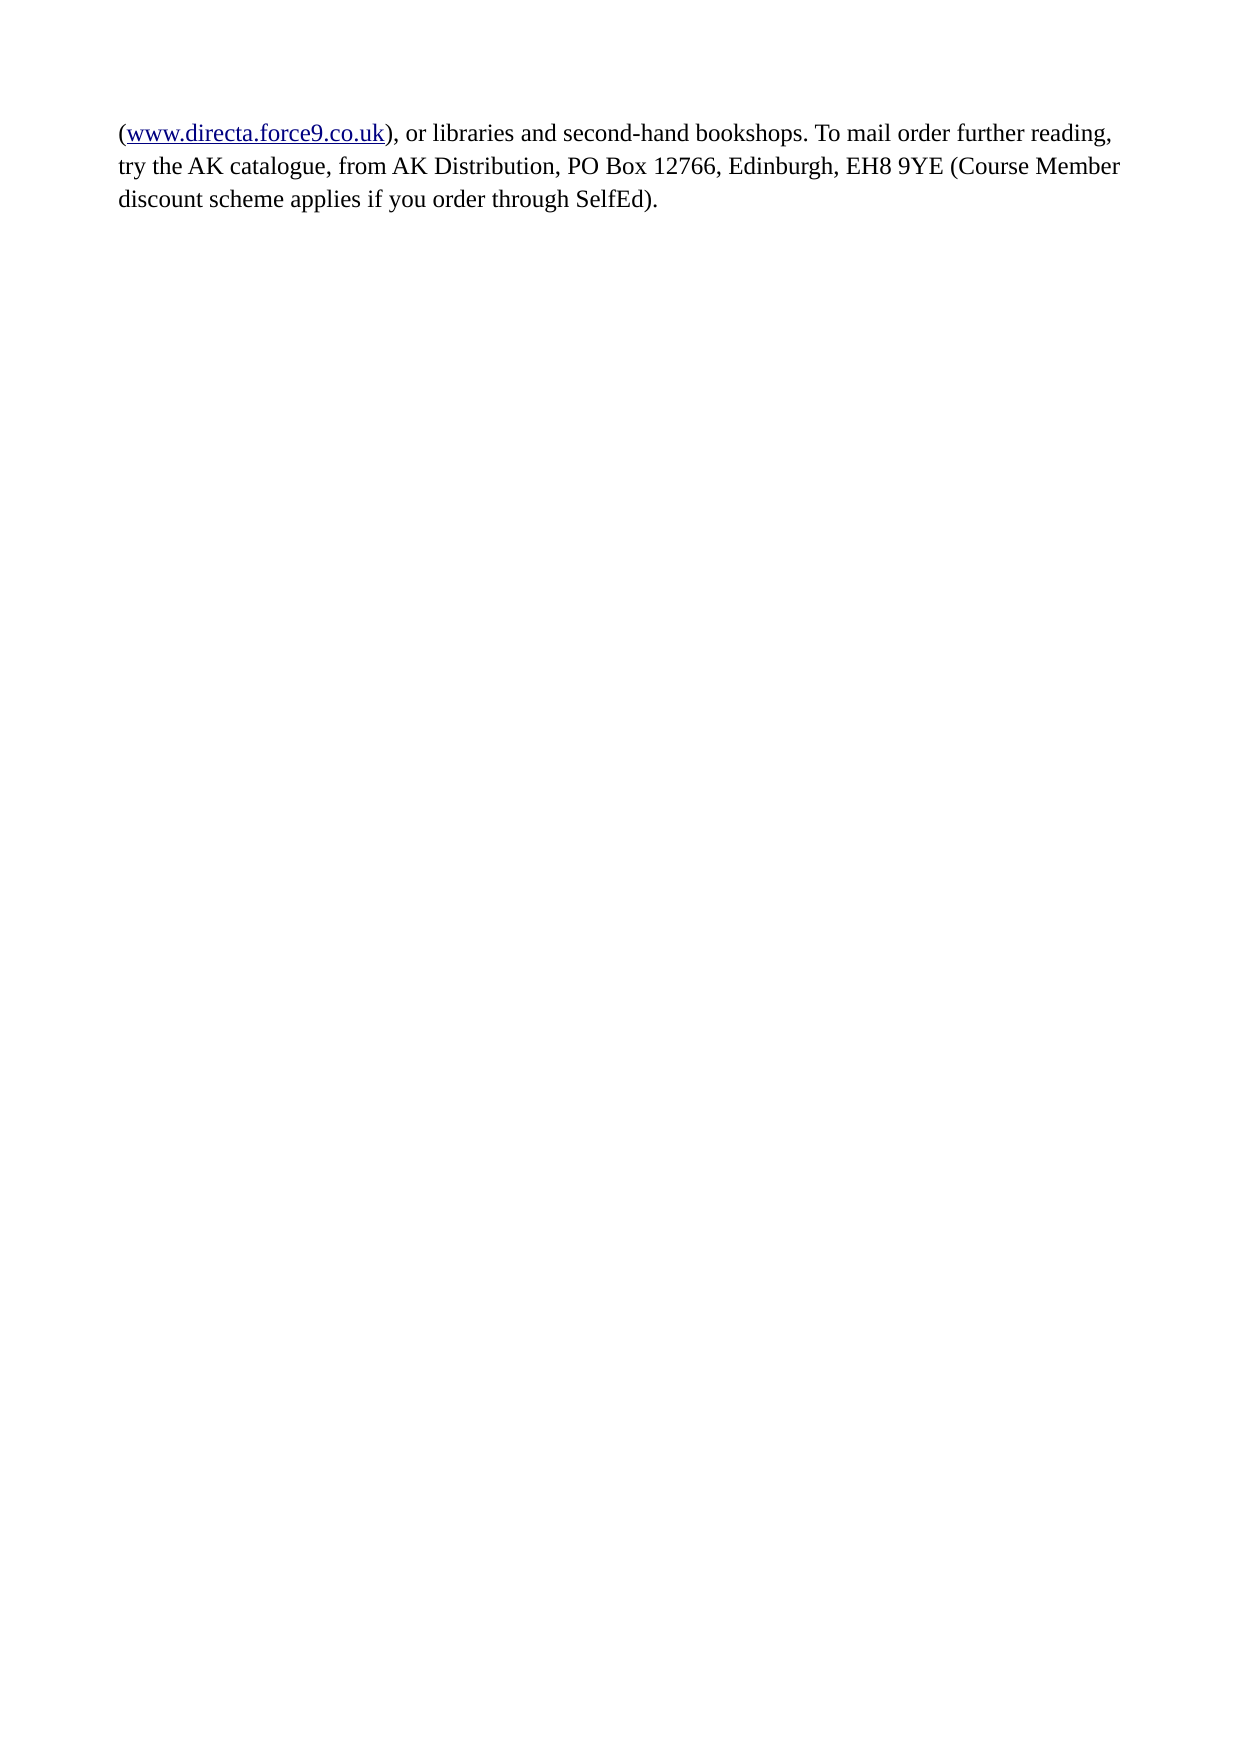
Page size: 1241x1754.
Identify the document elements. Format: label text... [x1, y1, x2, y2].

text (www.directa.force9.co.uk), or libraries and second-hand bookshops. To mail order further reading, try the AK catalogue, from AK Distribution, PO Box 12766, Edinburgh, EH8 9YE (Course Member discount scheme applies if you order through SelfEd). [118, 118, 1122, 213]
